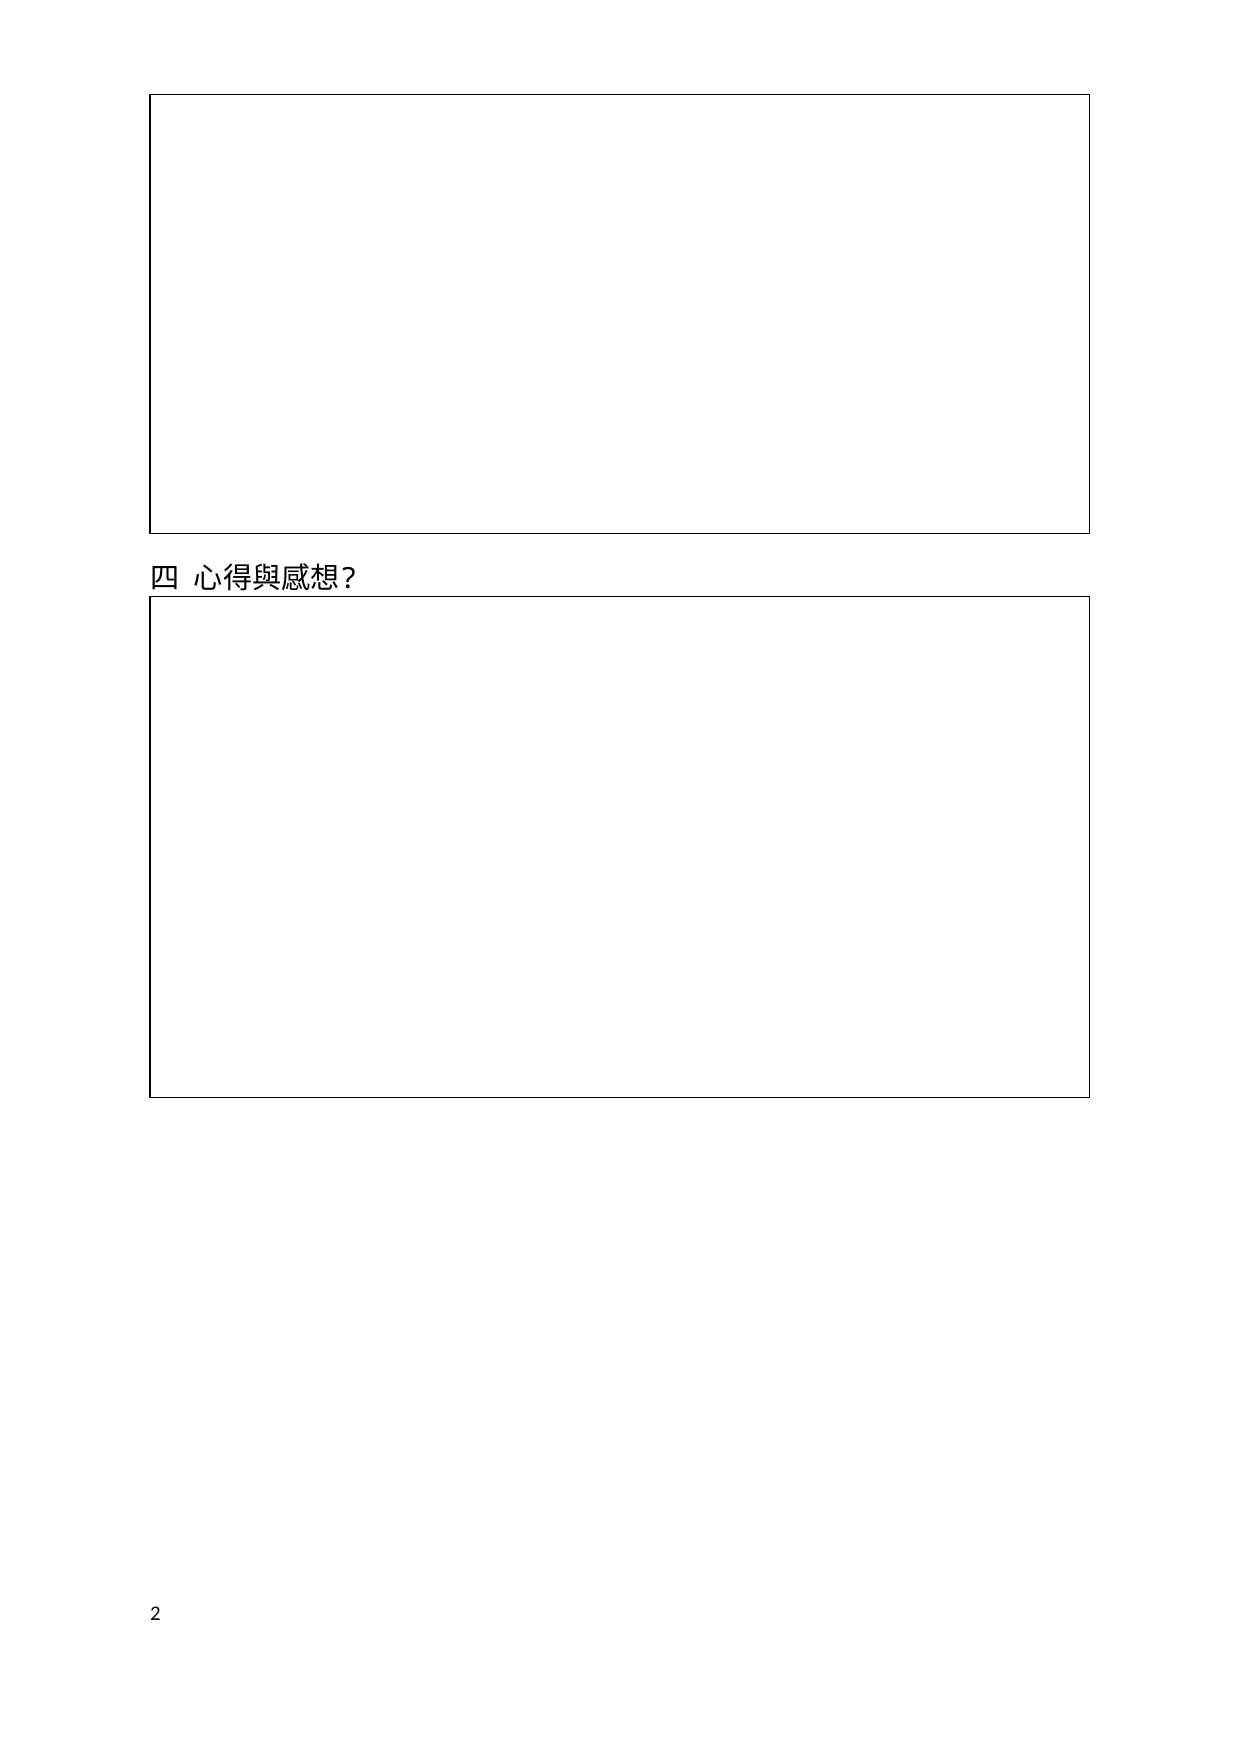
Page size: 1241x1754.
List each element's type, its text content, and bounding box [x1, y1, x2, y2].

table_header [151, 95, 1089, 533]
table_header [151, 597, 1089, 1097]
text 四 心得與感想? [150, 534, 1090, 596]
